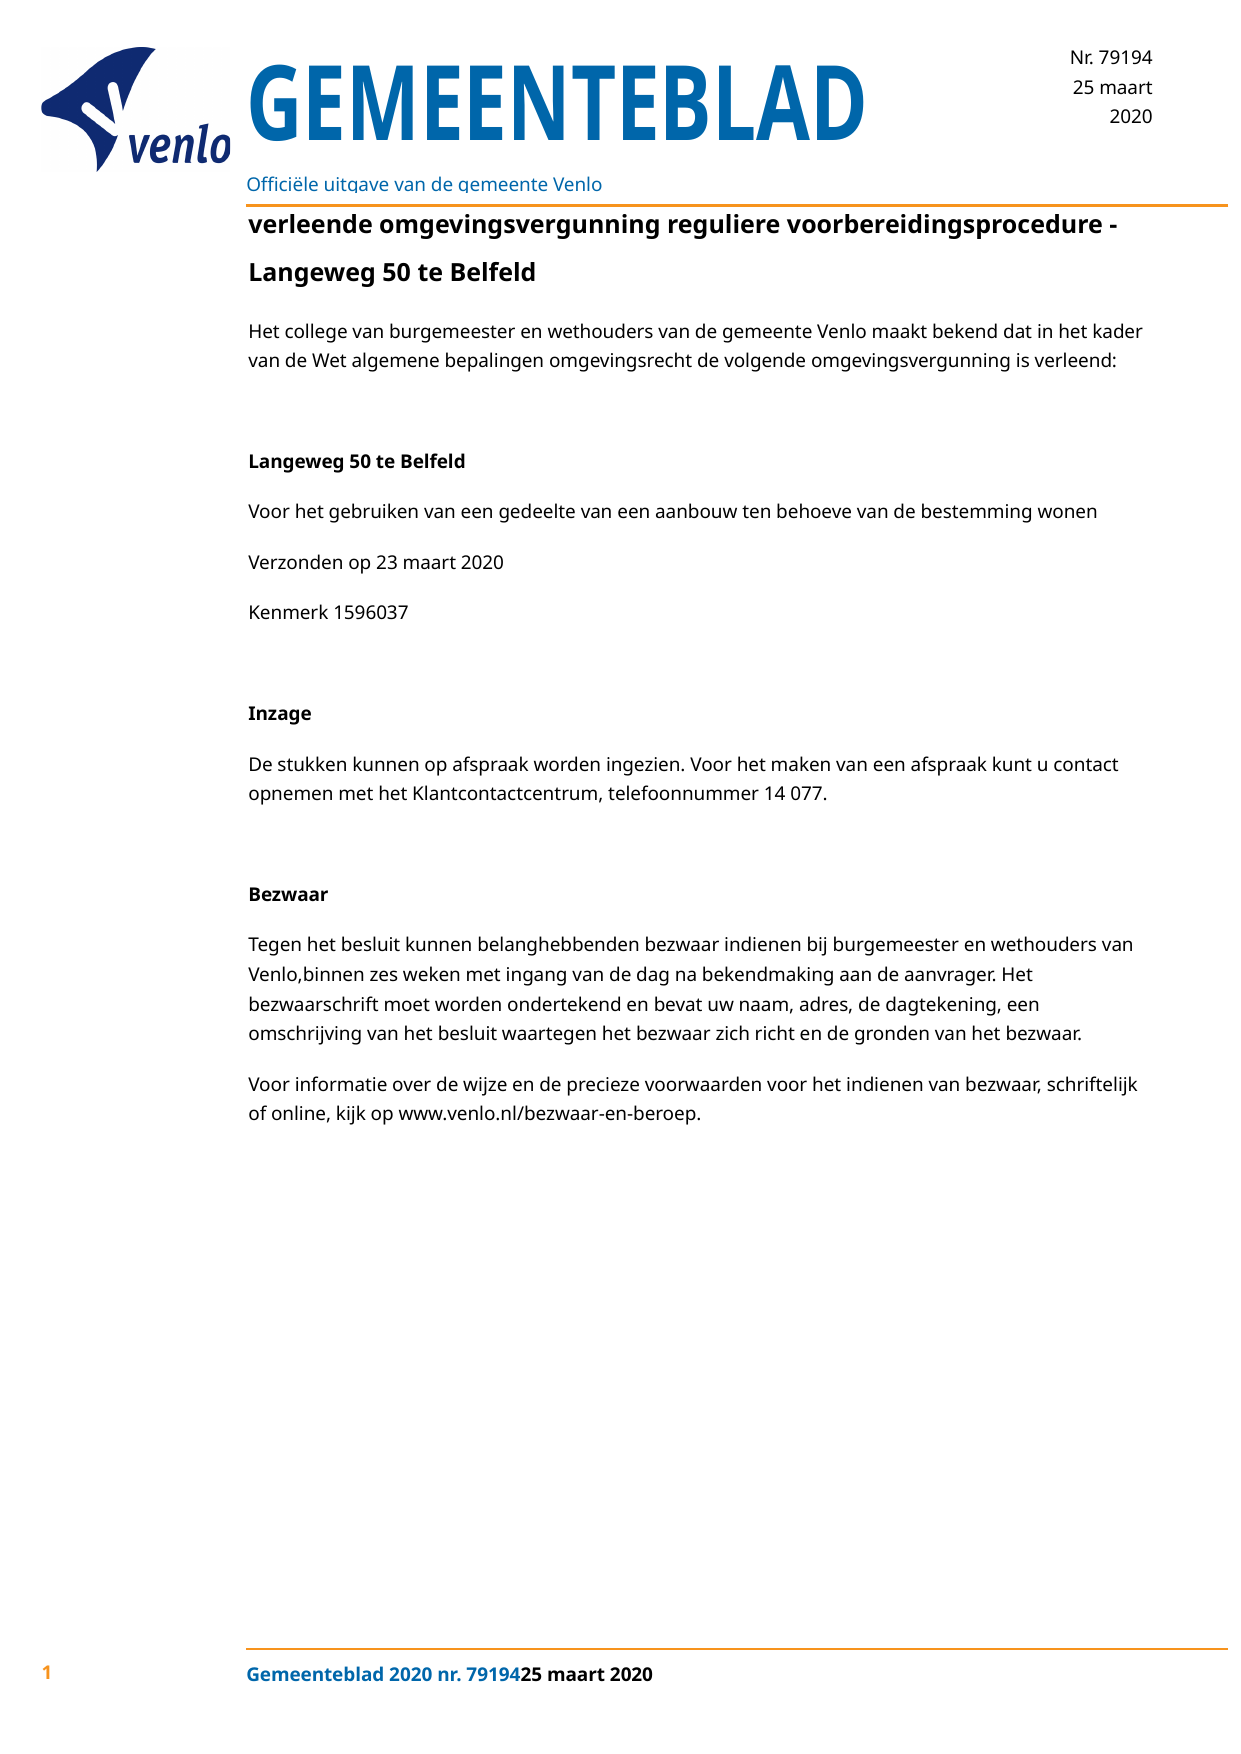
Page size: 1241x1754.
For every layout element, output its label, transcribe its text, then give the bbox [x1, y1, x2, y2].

text Verzonden op 23 maart 2020 [248, 549, 1152, 575]
text Het college van burgemeester en wethouders van de gemeente Venlo maakt bekend dat in het kader van de Wet algemene bepalingen omgevingsrecht de volgende omgevingsvergunning is verleend: [248, 318, 1152, 373]
text Tegen het besluit kunnen belanghebbenden bezwaar indienen bij burgemeester en wethouders van Venlo,binnen zes weken met ingang van de dag na bekendmaking aan de aanvrager. Het bezwaarschrift moet worden ondertekend en bevat uw naam, adres, de dagtekening, een omschrijving van het besluit waartegen het bezwaar zich richt en de gronden van het bezwaar. [248, 932, 1152, 1046]
text Langeweg 50 te Belfeld [248, 448, 1152, 474]
text verleende omgevingsvergunning reguliere voorbereidingsprocedure - Langeweg 50 te Belfeld [248, 207, 1152, 288]
text Voor het gebruiken van een gedeelte van een aanbouw ten behoeve van de bestemming wonen [248, 499, 1152, 524]
picture [41, 47, 231, 172]
text Inzage [248, 700, 1152, 726]
text Voor informatie over de wijze en de precieze voorwaarden voor het indienen van bezwaar, schriftelijk of online, kijk op www.venlo.nl/bezwaar-en-beroep. [248, 1071, 1152, 1126]
text De stukken kunnen op afspraak worden ingezien. Voor het maken van een afspraak kunt u contact opnemen met het Klantcontactcentrum, telefoonnummer 14 077. [248, 751, 1152, 806]
text Bezwaar [248, 881, 1152, 907]
text Kenmerk 1596037 [248, 599, 1152, 625]
